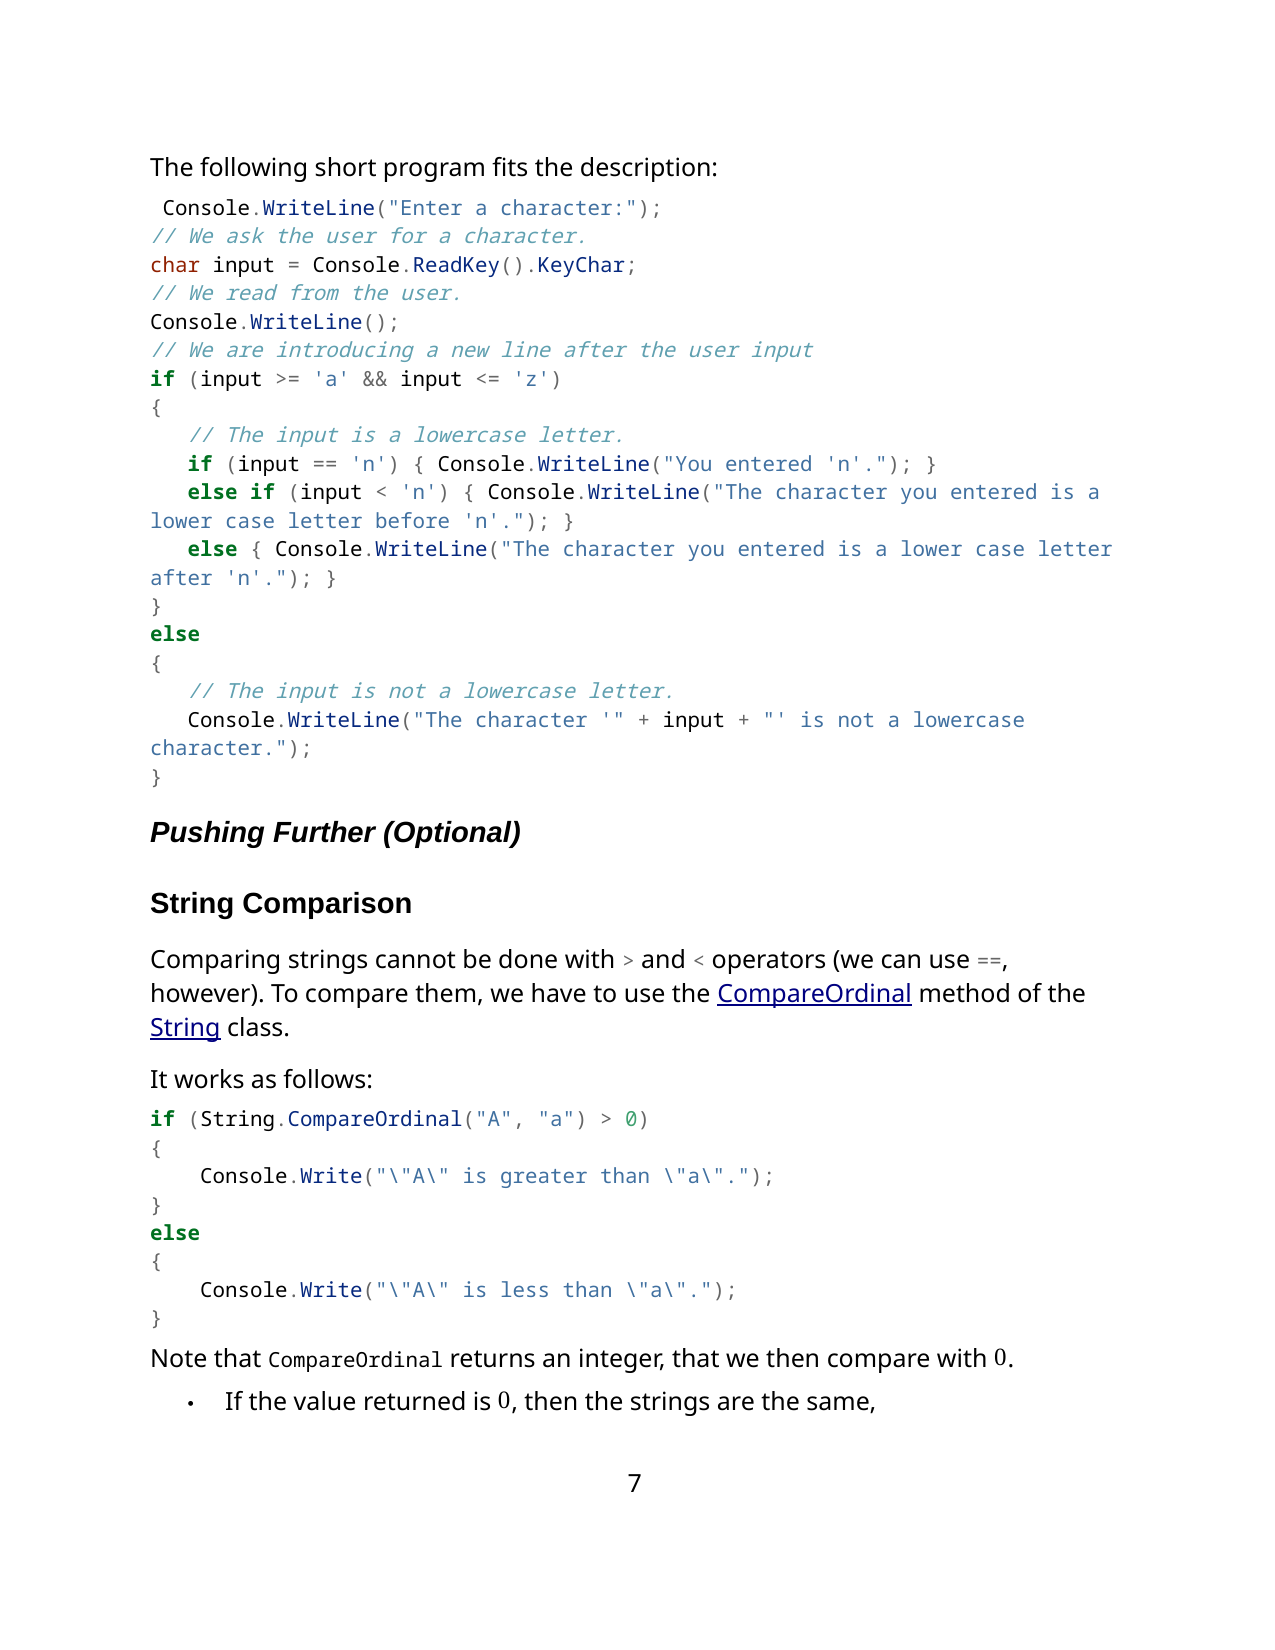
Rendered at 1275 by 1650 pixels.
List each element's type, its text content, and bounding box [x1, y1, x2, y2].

text } [150, 762, 1125, 790]
text } [150, 1190, 1125, 1218]
text Comparing strings cannot be done with > and < operators (we can use ==, however). To compare them, we have to use the CompareOrdinal method of the String class. [150, 941, 1125, 1043]
text else if (input < 'n') { Console.WriteLine("The character you entered is a lower case letter before 'n'."); } [150, 477, 1125, 534]
text { [150, 1247, 1125, 1275]
text { [150, 648, 1125, 676]
text Console.WriteLine(); [150, 307, 1125, 335]
text if (input == 'n') { Console.WriteLine("You entered 'n'."); } [150, 449, 1125, 477]
text } [150, 591, 1125, 619]
text Note that CompareOrdinal returns an integer, that we then compare with . [150, 1341, 1125, 1375]
text else [150, 619, 1125, 648]
text { [150, 1133, 1125, 1161]
subtitle Pushing Further (Optional) [150, 815, 1125, 849]
text // The input is a lowercase letter. [150, 421, 1125, 449]
text // We ask the user for a character. [150, 221, 1125, 250]
text char input = Console.ReadKey().KeyChar; [150, 250, 1125, 278]
text if (input >= 'a' && input <= 'z') [150, 364, 1125, 392]
text The following short program fits the description: [150, 150, 1125, 184]
text // The input is not a lowercase letter. [150, 676, 1125, 705]
text if (String.CompareOrdinal("A", "a") > 0) [150, 1104, 1125, 1133]
list If the value returned is , then the strings are the same, [187, 1384, 1125, 1418]
text else [150, 1218, 1125, 1247]
text } [150, 1303, 1125, 1332]
text // We read from the user. [150, 278, 1125, 307]
text Console.WriteLine("The character '" + input + "' is not a lowercase character."); [150, 705, 1125, 762]
text // We are introducing a new line after the user input [150, 335, 1125, 364]
text Console.Write("\"A\" is greater than \"a\"."); [150, 1161, 1125, 1190]
text { [150, 392, 1125, 421]
text else { Console.WriteLine("The character you entered is a lower case letter after 'n'."); } [150, 534, 1125, 591]
text Console.Write("\"A\" is less than \"a\"."); [150, 1275, 1125, 1303]
subtitle String Comparison [150, 886, 1125, 920]
text Console.WriteLine("Enter a character:"); [150, 193, 1125, 221]
text It works as follows: [150, 1061, 1125, 1095]
